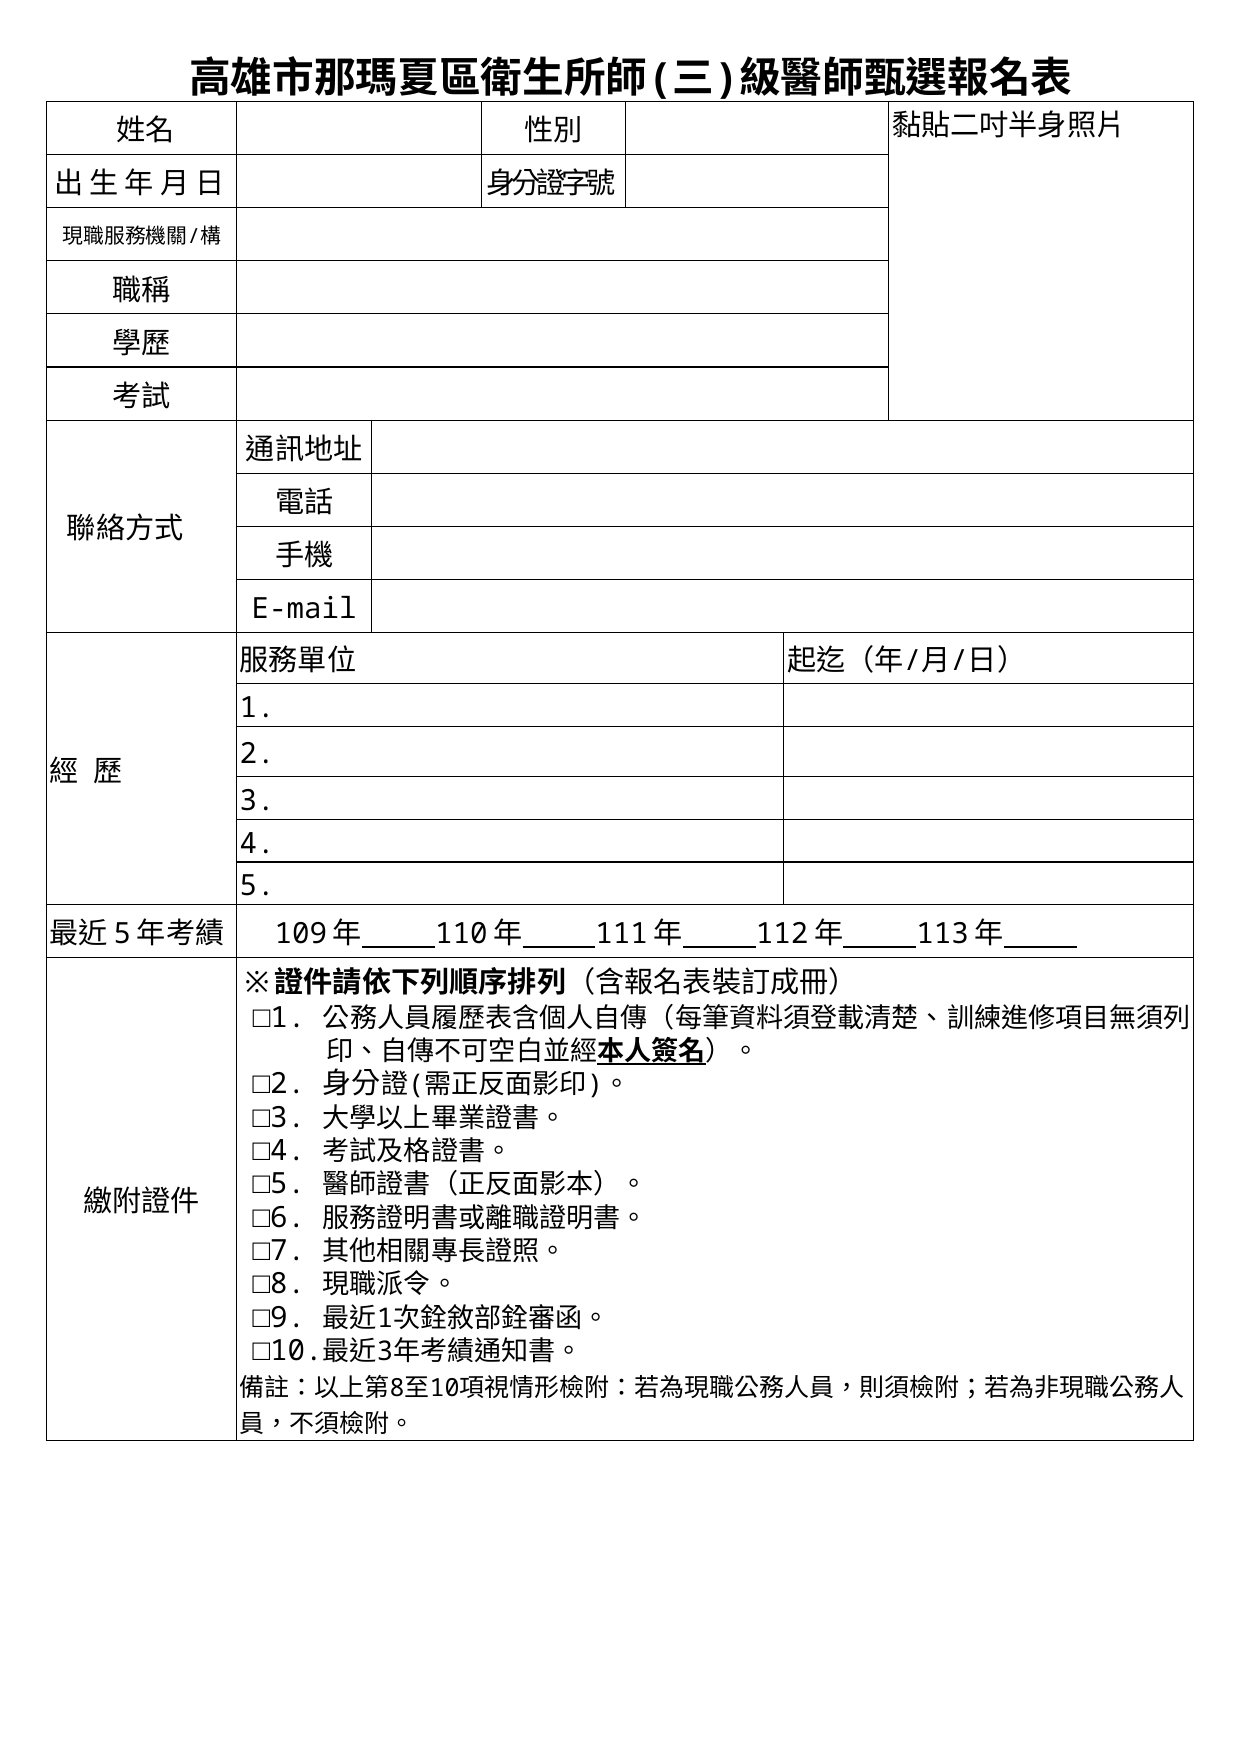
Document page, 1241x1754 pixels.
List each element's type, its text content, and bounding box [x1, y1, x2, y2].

table_cell [784, 727, 1193, 776]
table_cell 1. [237, 684, 783, 726]
table_cell [237, 261, 888, 313]
table_cell [237, 208, 888, 260]
table_cell 聯絡方式 [47, 421, 236, 632]
table_cell 現職服務機關/構 [47, 208, 236, 260]
table_cell 手機 [237, 527, 371, 579]
table_cell E-mail [237, 580, 371, 632]
table_cell 4. [237, 820, 783, 861]
table_cell [372, 580, 1193, 632]
table_header 黏貼二吋半身照片 [889, 102, 1193, 419]
table_cell 通訊地址 [237, 421, 371, 473]
table_cell [372, 474, 1193, 526]
table_header [237, 102, 481, 154]
table_cell 出 生 年 月 日 [47, 155, 236, 207]
table_cell 3. [237, 777, 783, 819]
table_cell [626, 155, 888, 207]
table_cell 2. [237, 727, 783, 776]
table_cell 起迄（年/月/日） [784, 633, 1193, 683]
table_header 性別 [482, 102, 625, 154]
table_cell [372, 527, 1193, 579]
table_cell 電話 [237, 474, 371, 526]
table_cell [784, 777, 1193, 819]
table_cell [372, 421, 1193, 473]
table_cell [237, 314, 888, 366]
table_header 姓名 [47, 102, 236, 154]
table_cell 繳附證件 [47, 958, 236, 1440]
text 高雄市那瑪夏區衛生所師(三)級醫師甄選報名表 [53, 59, 1187, 101]
table_cell [784, 684, 1193, 726]
table_cell [784, 820, 1193, 861]
table_cell 服務單位 [237, 633, 783, 683]
table_cell 109年 110年 111年 112年 113年 [237, 905, 1193, 957]
table_cell 5. [237, 863, 783, 904]
table_cell 最近5年考績 [47, 905, 236, 957]
table_cell 職稱 [47, 261, 236, 313]
table_cell [237, 155, 481, 207]
table_cell [784, 863, 1193, 904]
table_cell 身分證字號 [482, 155, 625, 207]
table_cell 考試 [47, 368, 236, 419]
table_cell 經 歷 [47, 633, 236, 904]
table_cell ※證件請依下列順序排列（含報名表裝訂成冊） □1. 公務人員履歷表含個人自傳（每筆資料須登載清楚、訓練進修項目無須列印、自傳不可空白並經本人簽名）。 □2. 身分證(需正反面影印)。 □3. 大學以上畢業證書。 □4. 考試及格證書。 □5. 醫師證書（正反面影本）。 □6. 服務證明書或離職證明書。 □7. 其他相關專長證照。 □8. 現職派令。 □9. 最近1次銓敘部銓審函。 □10.最近3年考績通知書。 備註：以上第8至10項視情形檢附：若為現職公務人員，則須檢附；若為非現職公務人員，不須檢附。 [237, 958, 1193, 1440]
table_cell [237, 368, 888, 419]
table_header [626, 102, 888, 154]
table_cell 學歷 [47, 314, 236, 366]
